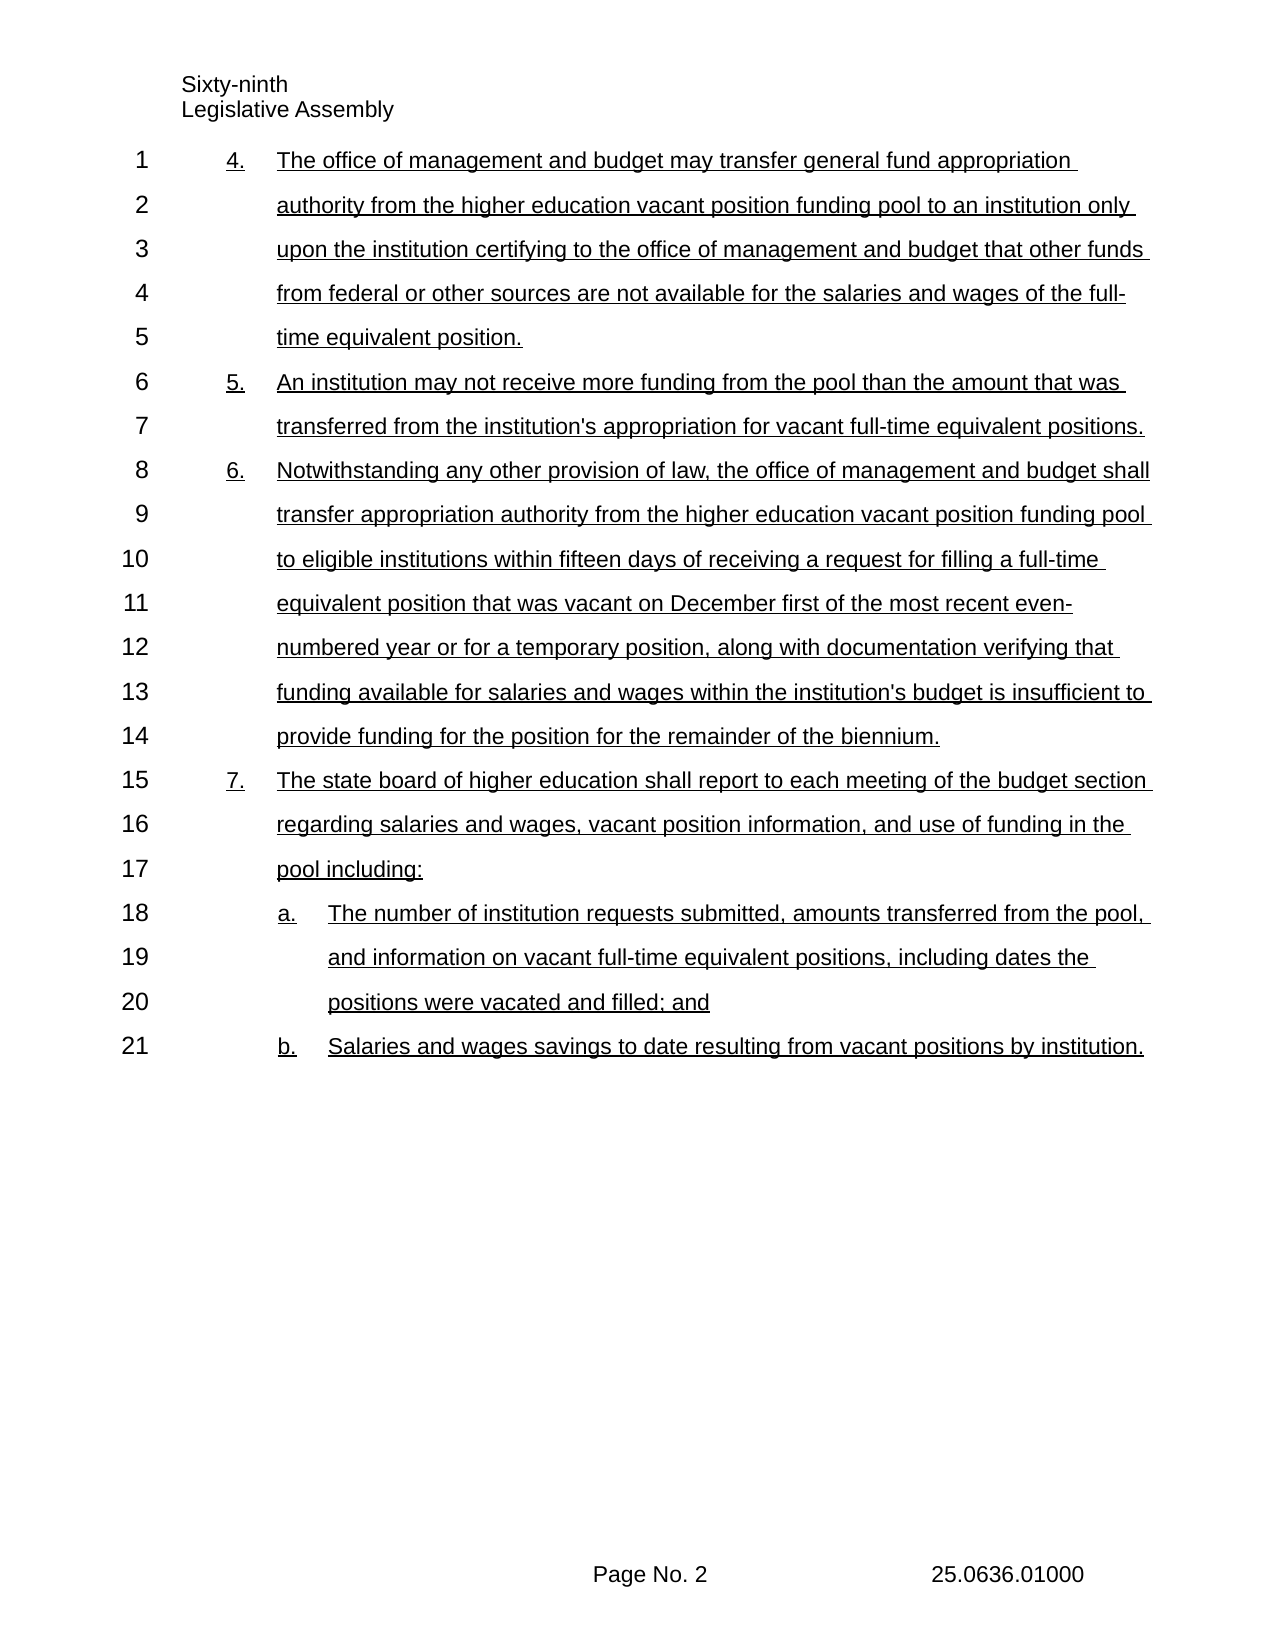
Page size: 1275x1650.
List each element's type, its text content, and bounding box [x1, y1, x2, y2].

text b. Salaries and wages savings to date resulting from vacant positions by institution. [181, 1019, 1154, 1063]
text 4. The office of management and budget may transfer general fund appropriation authority from the higher education vacant position funding pool to an institution only upon the institution certifying to the office of management and budget that other funds from federal or other sources are not available for the salaries and wages of the full-time equivalent position. [181, 133, 1154, 355]
text a. The number of institution requests submitted, amounts transferred from the pool, and information on vacant full-time equivalent positions, including dates the positions were vacated and filled; and [181, 886, 1154, 1019]
text 6. Notwithstanding any other provision of law, the office of management and budget shall transfer appropriation authority from the higher education vacant position funding pool to eligible institutions within fifteen days of receiving a request for filling a full-time equivalent position that was vacant on December first of the most recent even-numbered year or for a temporary position, along with documentation verifying that funding available for salaries and wages within the institution's budget is insufficient to provide funding for the position for the remainder of the biennium. [181, 443, 1154, 753]
text 7. The state board of higher education shall report to each meeting of the budget section regarding salaries and wages, vacant position information, and use of funding in the pool including: [181, 753, 1154, 886]
text 5. An institution may not receive more funding from the pool than the amount that was transferred from the institution's appropriation for vacant full-time equivalent positions. [181, 355, 1154, 443]
